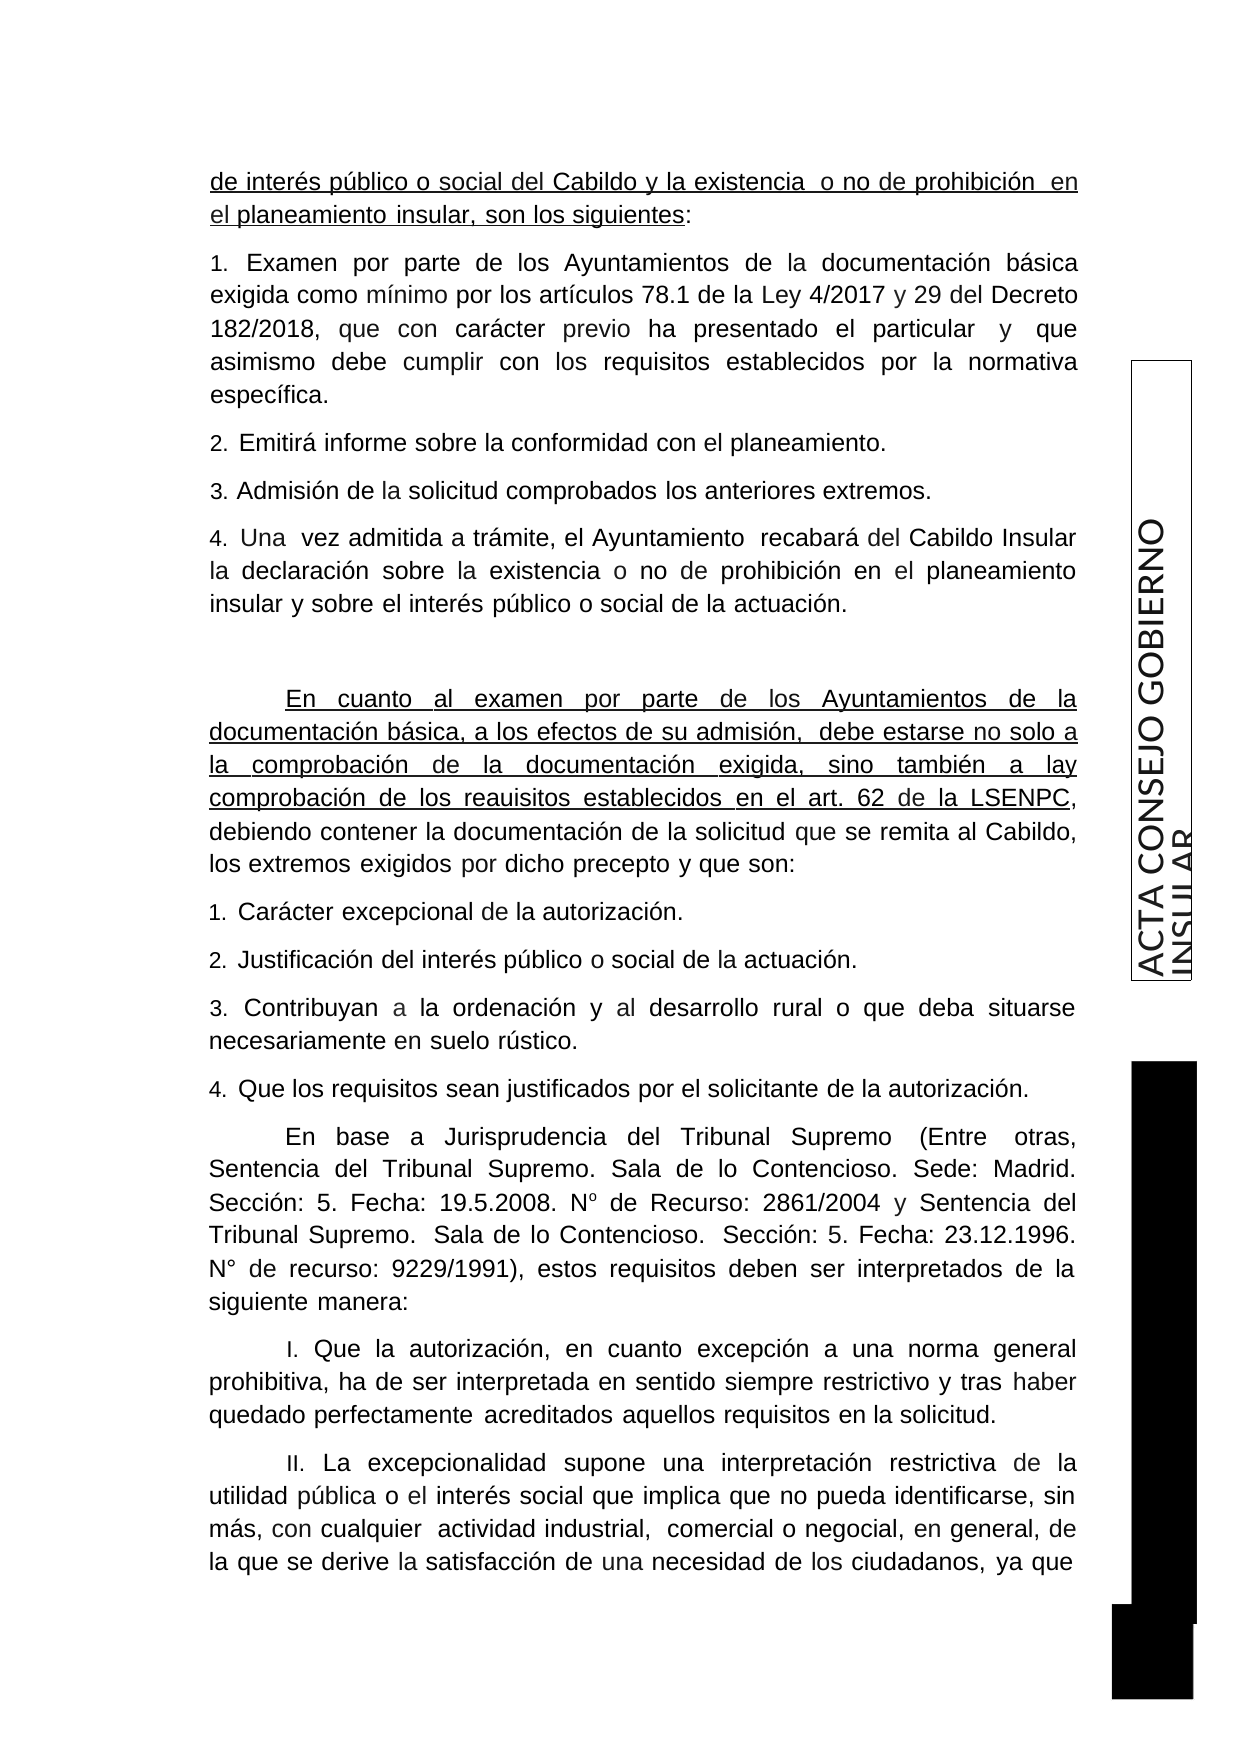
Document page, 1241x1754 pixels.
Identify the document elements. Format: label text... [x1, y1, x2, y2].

text el planeamiento insular, son los siguientes: [210, 193, 1078, 228]
list Que los requisitos sean justificados por el solicitante de la autorización. [208, 1073, 1110, 1102]
list La excepcionalidad supone una interpretación restrictiva de la utilidad pública o el interés social que implica que no pueda identificarse, sin más, con cualquier actividad industrial, comercial o negocial, en general, de la que se derive la satisfacción de una necesidad de los ciudadanos, ya que [209, 1448, 1077, 1576]
text de interés público o social del Cabildo y la existencia o no de prohibición en [210, 167, 1078, 191]
text la comprobación de la documentación exigida, sino también a lay [209, 744, 1077, 775]
list Contribuyan a la ordenación y al desarrollo rural o que deba situarse necesariamente en suelo rústico. [209, 993, 1076, 1054]
text En cuanto al examen por parte de los Ayuntamientos de la documentación básica, a los efectos de su admisión, debe estarse no solo a [209, 684, 1077, 742]
list Carácter excepcional de la autorización. [1192, 897, 1223, 926]
list ACTA CONSEJO GOBIERNO INSULAR [1132, 362, 1191, 979]
list Emitirá informe sobre la conformidad con el planeamiento. [209, 428, 1131, 457]
list Admisión de la solicitud comprobados los anteriores extremos. [210, 476, 1131, 504]
text comprobación de los reauisitos establecidos en el art. 62 de la LSENPC, debiendo contener la documentación de la solicitud que se remita al Cabildo, los extremos exigidos por dicho precepto y que son: [209, 777, 1077, 878]
picture [1110, 1060, 1198, 1701]
list Carácter excepcional de la autorización. [208, 897, 1131, 926]
list Que la autorización, en cuanto excepción a una norma general prohibitiva, ha de ser interpretada en sentido siempre restrictivo y tras haber quedado perfectamente acreditados aquellos requisitos en la solicitud. [208, 1334, 1077, 1429]
list Justificación del interés público o social de la actuación. [208, 945, 1131, 974]
text En base a Jurisprudencia del Tribunal Supremo (Entre otras, Sentencia del Tribunal Supremo. Sala de lo Contencioso. Sede: Madrid. Sección: 5. Fecha: 19.5.2008. No de Recurso: 2861/2004 y Sentencia del Tribunal Supremo. Sala de lo Contencioso. Sección: 5. Fecha: 23.12.1996. N° de recurso: 9229/1991), estos requisitos deben ser interpretados de la siguiente manera: [208, 1121, 1077, 1315]
list Examen por parte de los Ayuntamientos de la documentación básica exigida como mínimo por los artículos 78.1 de la Ley 4/2017 y 29 del Decreto 182/2018, que con carácter previo ha presentado el particular y que asimismo debe cumplir con los requisitos establecidos por la normativa específica. [210, 247, 1078, 408]
list Una vez admitida a trámite, el Ayuntamiento recabará del Cabildo Insular la declaración sobre la existencia o no de prohibición en el planeamiento insular y sobre el interés público o social de la actuación. [209, 523, 1076, 618]
